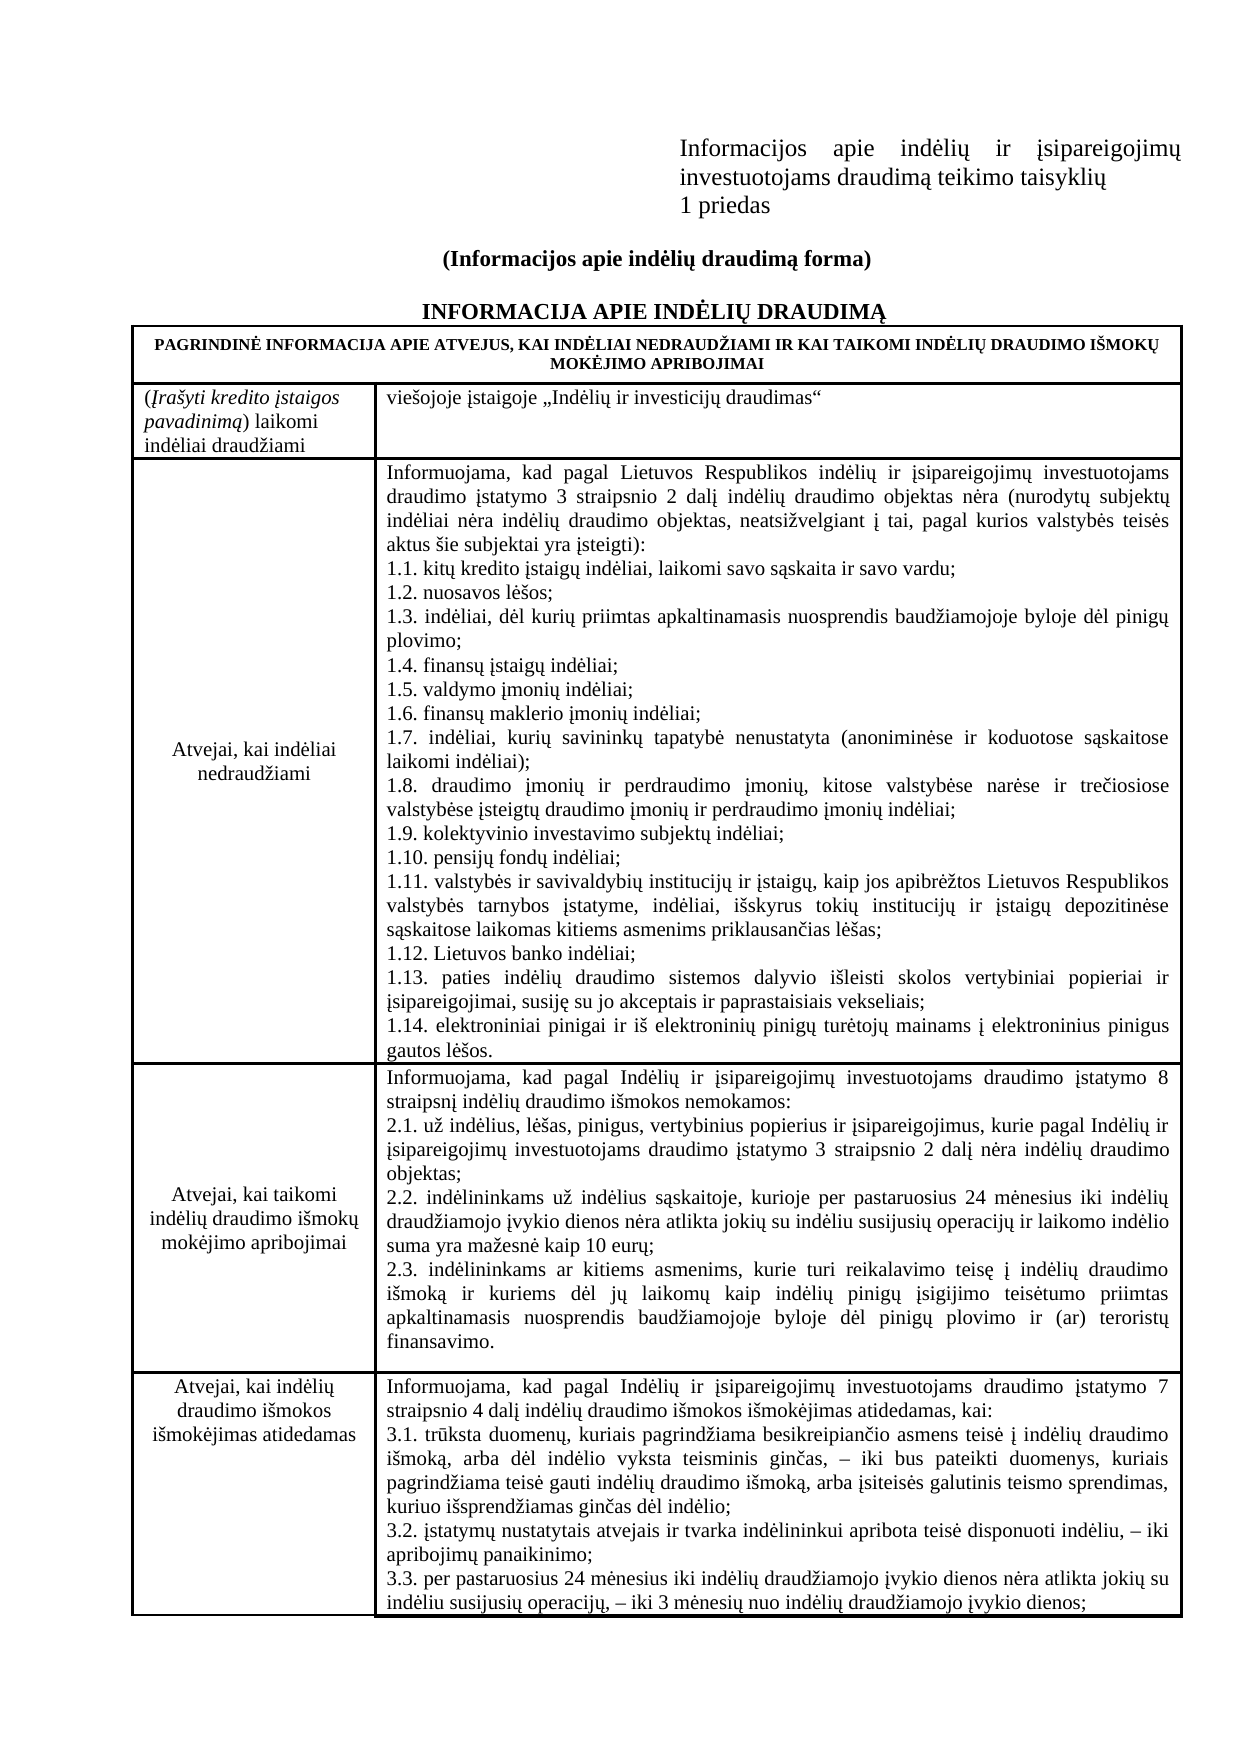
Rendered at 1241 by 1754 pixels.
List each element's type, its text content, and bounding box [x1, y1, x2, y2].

text Informacijos apie indėlių ir įsipareigojimų investuotojams draudimą teikimo taisyklių [679, 133, 1181, 190]
table_cell Atvejai, kai taikomi indėlių draudimo išmokų mokėjimo apribojimai [134, 1065, 374, 1371]
table_cell (Įrašyti kredito įstaigos pavadinimą) laikomi indėliai draudžiami [134, 385, 374, 457]
table_cell Atvejai, kai indėlių draudimo išmokos išmokėjimas atidedamas [134, 1374, 374, 1614]
table_cell Informuojama, kad pagal Indėlių ir įsipareigojimų investuotojams draudimo įstatymo 8 straipsnį indėlių draudimo išmokos nemokamos: 2.1. už indėlius, lėšas, pinigus, vertybinius popierius ir įsipareigojimus, kurie pagal Indėlių ir įsipareigojimų investuotojams draudimo įstatymo 3 straipsnio 2 dalį nėra indėlių draudimo objektas; 2.2. indėlininkams už indėlius sąskaitoje, kurioje per pastaruosius 24 mėnesius iki indėlių draudžiamojo įvykio dienos nėra atlikta jokių su indėliu susijusių operacijų ir laikomo indėlio suma yra mažesnė kaip 10 eurų; 2.3. indėlininkams ar kitiems asmenims, kurie turi reikalavimo teisę į indėlių draudimo išmoką ir kuriems dėl jų laikomų kaip indėlių pinigų įsigijimo teisėtumo priimtas apkaltinamasis nuosprendis baudžiamojoje byloje dėl pinigų plovimo ir (ar) teroristų finansavimo. [377, 1065, 1180, 1371]
table_cell Informuojama, kad pagal Lietuvos Respublikos indėlių ir įsipareigojimų investuotojams draudimo įstatymo 3 straipsnio 2 dalį indėlių draudimo objektas nėra (nurodytų subjektų indėliai nėra indėlių draudimo objektas, neatsižvelgiant į tai, pagal kurios valstybės teisės aktus šie subjektai yra įsteigti): 1.1. kitų kredito įstaigų indėliai, laikomi savo sąskaita ir savo vardu; 1.2. nuosavos lėšos; 1.3. indėliai, dėl kurių priimtas apkaltinamasis nuosprendis baudžiamojoje byloje dėl pinigų plovimo; 1.4. finansų įstaigų indėliai; 1.5. valdymo įmonių indėliai; 1.6. finansų maklerio įmonių indėliai; 1.7. indėliai, kurių savininkų tapatybė nenustatyta (anoniminėse ir koduotose sąskaitose laikomi indėliai); 1.8. draudimo įmonių ir perdraudimo įmonių, kitose valstybėse narėse ir trečiosiose valstybėse įsteigtų draudimo įmonių ir perdraudimo įmonių indėliai; 1.9. kolektyvinio investavimo subjektų indėliai; 1.10. pensijų fondų indėliai; 1.11. valstybės ir savivaldybių institucijų ir įstaigų, kaip jos apibrėžtos Lietuvos Respublikos valstybės tarnybos įstatyme, indėliai, išskyrus tokių institucijų ir įstaigų depozitinėse sąskaitose laikomas kitiems asmenims priklausančias lėšas; 1.12. Lietuvos banko indėliai; 1.13. paties indėlių draudimo sistemos dalyvio išleisti skolos vertybiniai popieriai ir įsipareigojimai, susiję su jo akceptais ir paprastaisiais vekseliais; 1.14. elektroniniai pinigai ir iš elektroninių pinigų turėtojų mainams į elektroninius pinigus gautos lėšos. [377, 460, 1180, 1062]
text INFORMACIJA APIE INDĖLIŲ DRAUDIMĄ [133, 298, 1181, 324]
table_header PAGRINDINĖ INFORMACIJA APIE ATVEJUS, KAI INDĖLIAI NEDRAUDŽIAMI IR KAI TAIKOMI INDĖLIŲ DRAUDIMO IŠMOKŲ MOKĖJIMO APRIBOJIMAI [134, 327, 1180, 382]
table_cell Atvejai, kai indėliai nedraudžiami [134, 460, 374, 1062]
text (Informacijos apie indėlių draudimą forma) [133, 246, 1181, 272]
table_cell Informuojama, kad pagal Indėlių ir įsipareigojimų investuotojams draudimo įstatymo 7 straipsnio 4 dalį indėlių draudimo išmokos išmokėjimas atidedamas, kai: 3.1. trūksta duomenų, kuriais pagrindžiama besikreipiančio asmens teisė į indėlių draudimo išmoką, arba dėl indėlio vyksta teisminis ginčas, – iki bus pateikti duomenys, kuriais pagrindžiama teisė gauti indėlių draudimo išmoką, arba įsiteisės galutinis teismo sprendimas, kuriuo išsprendžiamas ginčas dėl indėlio; 3.2. įstatymų nustatytais atvejais ir tvarka indėlininkui apribota teisė disponuoti indėliu, – iki apribojimų panaikinimo; 3.3. per pastaruosius 24 mėnesius iki indėlių draudžiamojo įvykio dienos nėra atlikta jokių su indėliu susijusių operacijų, – iki 3 mėnesių nuo indėlių draudžiamojo įvykio dienos; [377, 1374, 1180, 1614]
text 1 priedas [679, 190, 1181, 219]
table_cell viešojoje įstaigoje „Indėlių ir investicijų draudimas“ [377, 385, 1180, 457]
